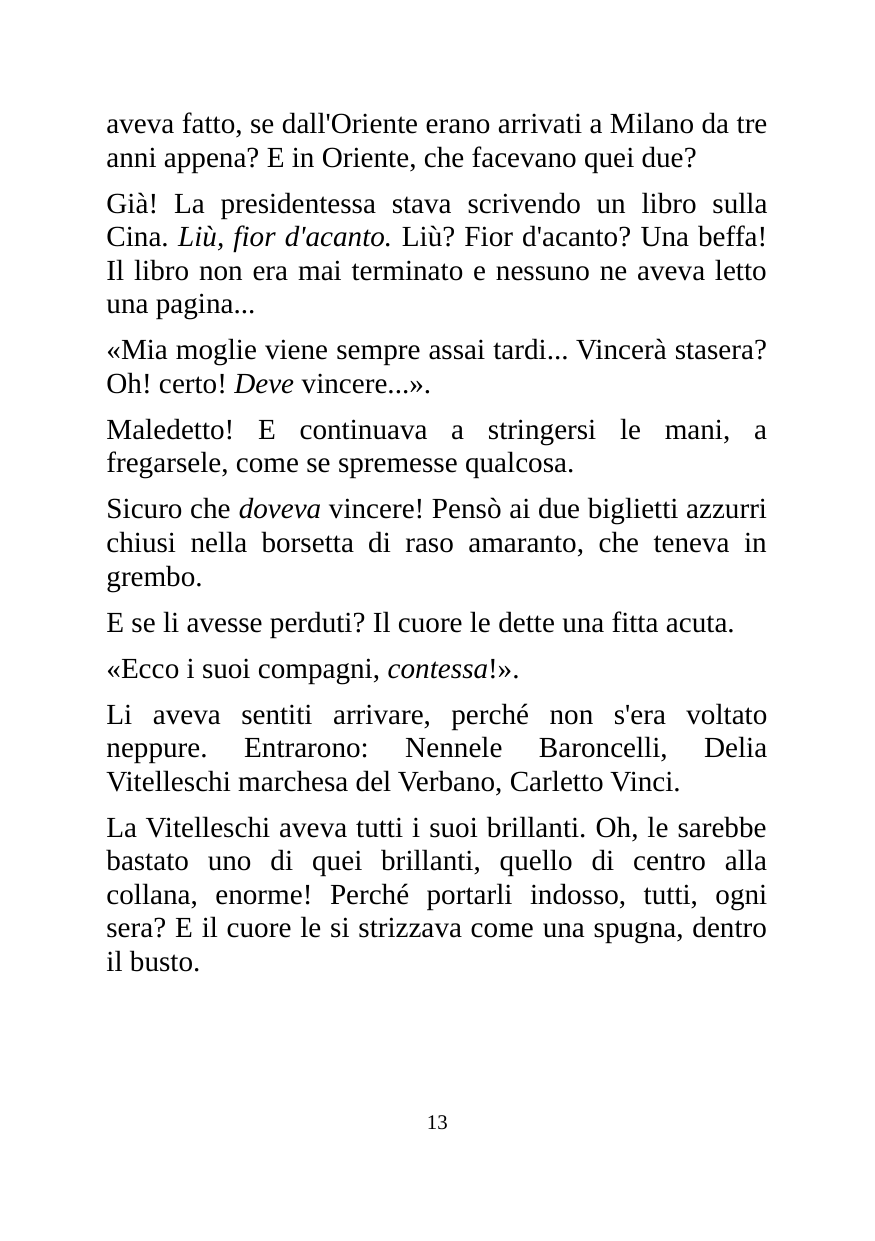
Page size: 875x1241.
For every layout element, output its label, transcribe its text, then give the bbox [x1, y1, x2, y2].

text Li aveva sentiti arrivare, perché non s'era voltato neppure. Entrarono: Nennele Baroncelli, Delia Vitelleschi marchesa del Verbano, Carletto Vinci. [106, 697, 768, 797]
text Già! La presidentessa stava scrivendo un libro sulla Cina. Liù, fior d'acanto. Liù? Fior d'acanto? Una beffa! Il libro non era mai terminato e nessuno ne aveva letto una pagina... [106, 186, 768, 320]
text Maledetto! E continuava a stringersi le mani, a fregarsele, come se spremesse qualcosa. [106, 412, 768, 479]
text «Mia moglie viene sempre assai tardi... Vincerà stasera? Oh! certo! Deve vincere...». [106, 332, 768, 399]
text La Vitelleschi aveva tutti i suoi brillanti. Oh, le sarebbe bastato uno di quei brillanti, quello di centro alla collana, enorme! Perché portarli indosso, tutti, ogni sera? E il cuore le si strizzava come una spugna, dentro il busto. [106, 810, 768, 978]
text aveva fatto, se dall'Oriente erano arrivati a Milano da tre anni appena? E in Oriente, che facevano quei due? [106, 106, 768, 173]
text «Ecco i suoi compagni, contessa!». [106, 651, 768, 684]
text E se li avesse perduti? Il cuore le dette una fitta acuta. [106, 605, 768, 638]
text Sicuro che doveva vincere! Pensò ai due biglietti azzurri chiusi nella borsetta di raso amaranto, che teneva in grembo. [106, 492, 768, 592]
